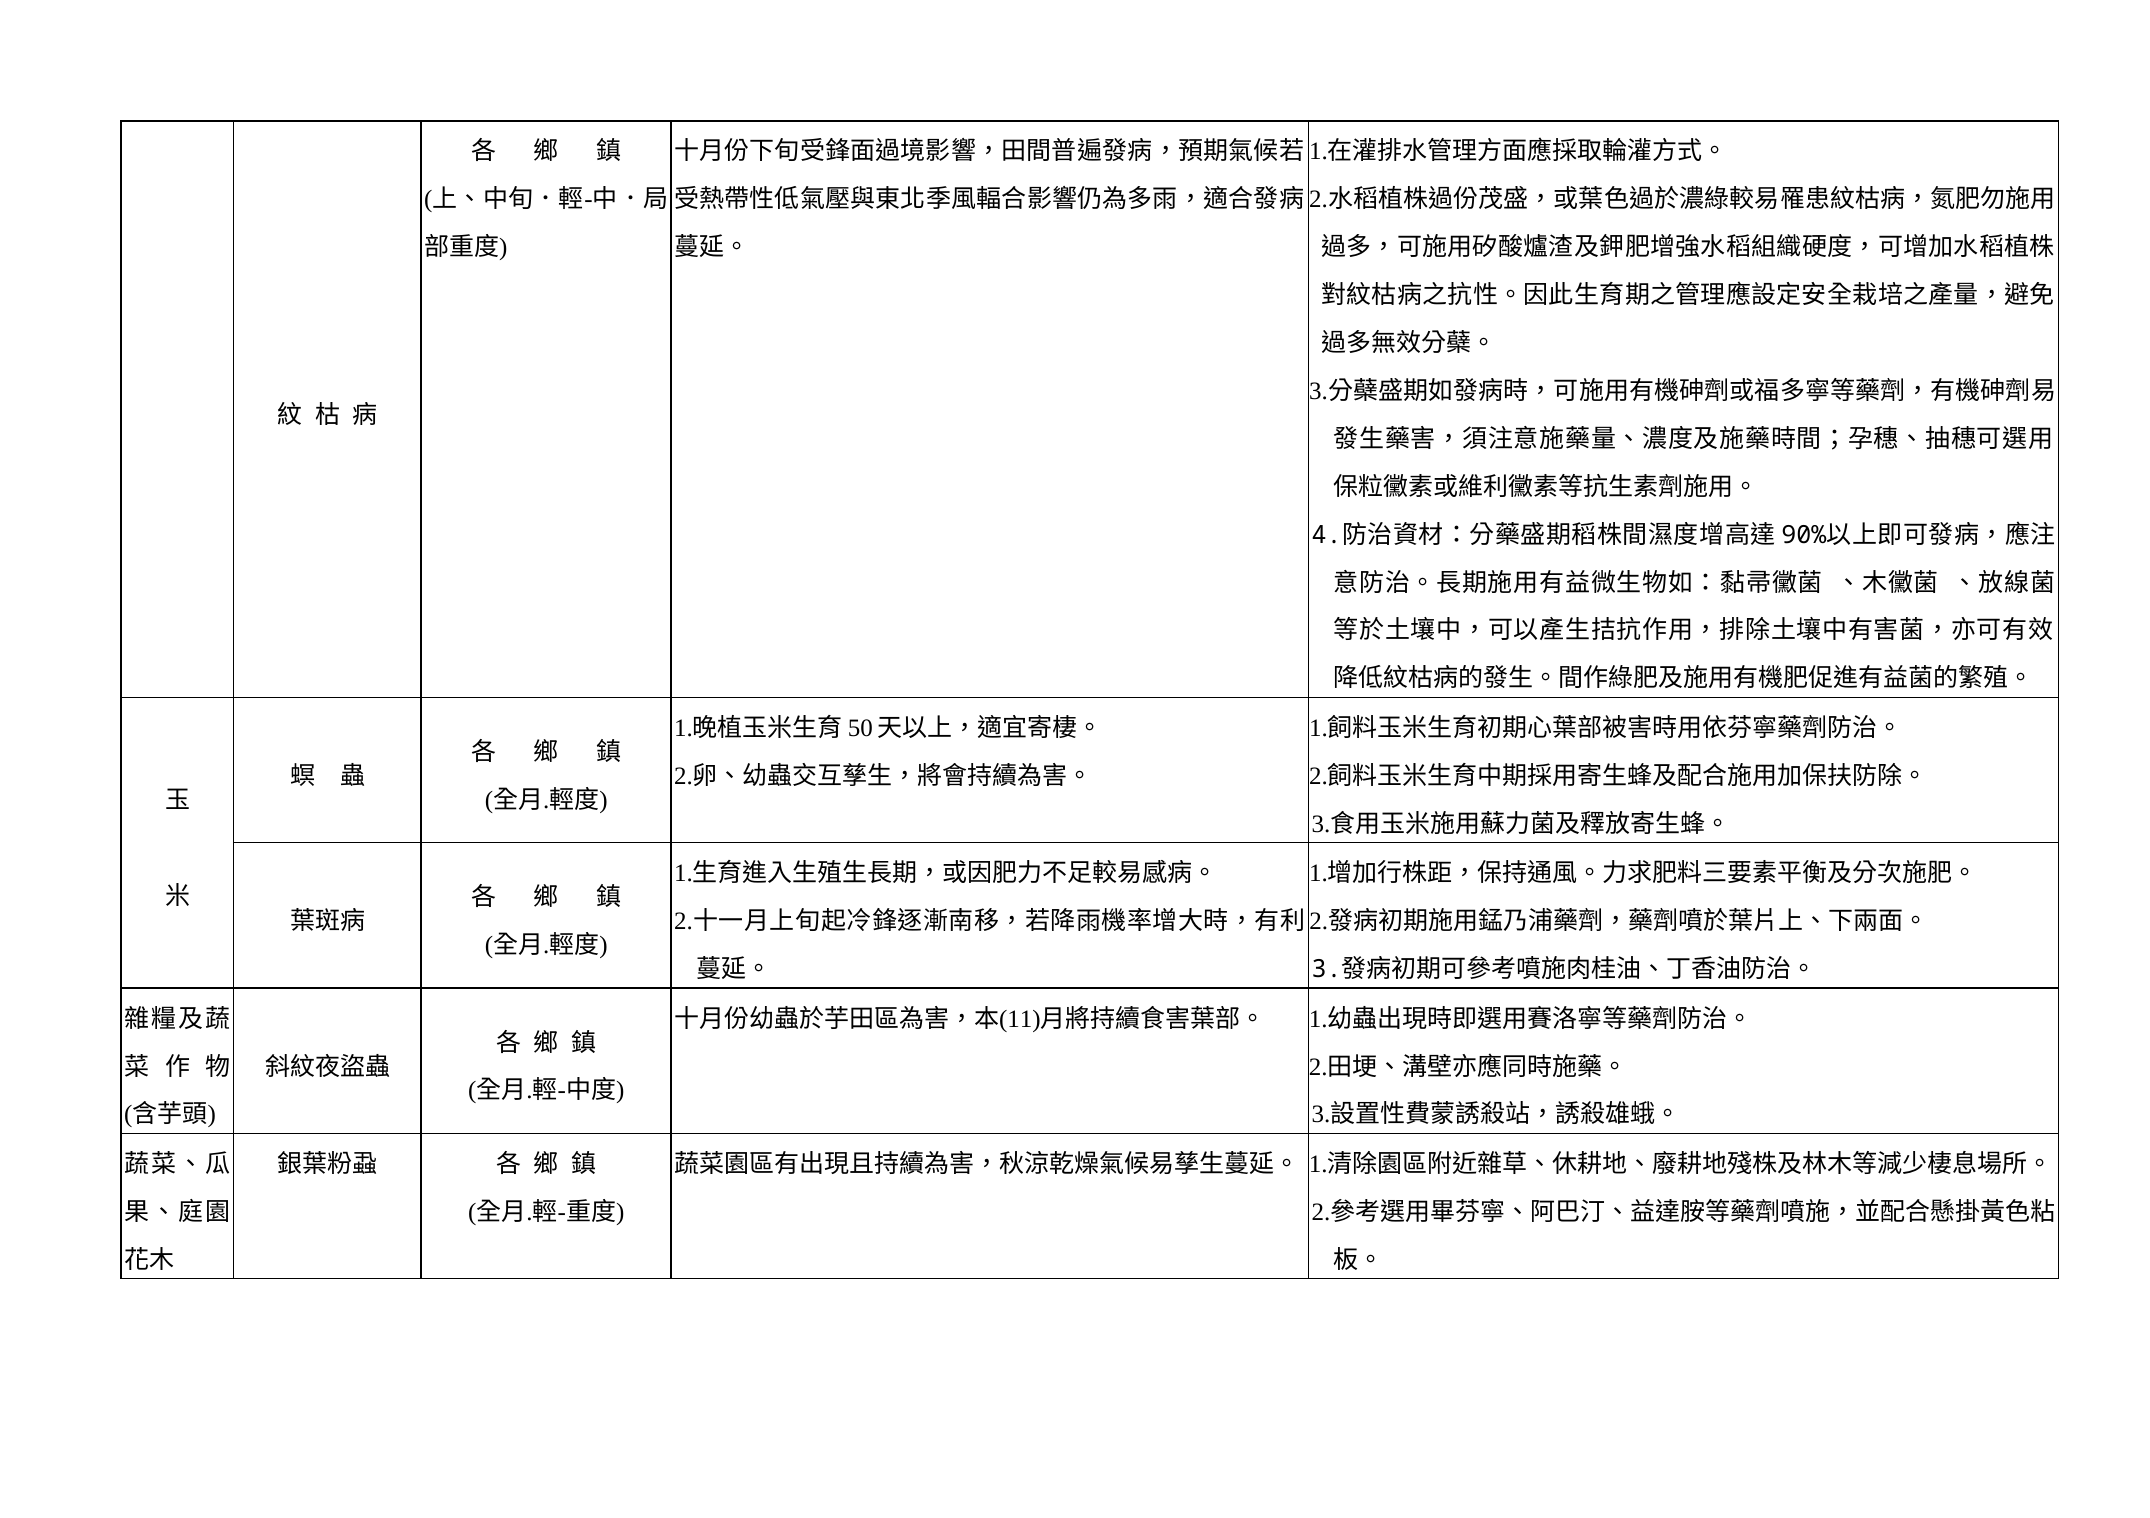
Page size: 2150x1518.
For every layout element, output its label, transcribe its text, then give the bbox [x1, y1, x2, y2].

table_cell 蔬菜園區有出現且持續為害，秋涼乾燥氣候易孳生蔓延。 [672, 1134, 1308, 1278]
table_cell 1.增加行株距，保持通風。力求肥料三要素平衡及分次施肥。 2.發病初期施用錳乃浦藥劑，藥劑噴於葉片上、下兩面。 3.發病初期可參考噴施肉桂油、丁香油防治。 [1309, 843, 2058, 987]
table_cell 各 鄉 鎮 (全月.輕-重度) [422, 1134, 670, 1278]
table_cell 1.生育進入生殖生長期，或因肥力不足較易感病。 2.十一月上旬起冷鋒逐漸南移，若降雨機率增大時，有利蔓延。 [672, 843, 1308, 987]
table_cell 1.在灌排水管理方面應採取輪灌方式。 2.水稻植株過份茂盛，或葉色過於濃綠較易罹患紋枯病，氮肥勿施用過多，可施用矽酸爐渣及鉀肥增強水稻組織硬度，可增加水稻植株對紋枯病之抗性。因此生育期之管理應設定安全栽培之產量，避免過多無效分蘗。 3.分蘗盛期如發病時，可施用有機砷劑或福多寧等藥劑，有機砷劑易發生藥害，須注意施藥量、濃度及施藥時間；孕穗、抽穗可選用保粒黴素或維利黴素等抗生素劑施用。 4.防治資材：分藥盛期稻株間濕度增高達90%以上即可發病，應注意防治。長期施用有益微生物如：黏帚黴菌 、木黴菌 、放線菌等於土壤中，可以產生拮抗作用，排除土壤中有害菌，亦可有效降低紋枯病的發生。間作綠肥及施用有機肥促進有益菌的繁殖。 [1309, 122, 2058, 696]
table_cell [122, 122, 233, 696]
table_cell 紋 枯 病 [234, 122, 420, 696]
table_cell 雜糧及蔬菜作物(含芋頭) [122, 989, 233, 1132]
table_cell 1.飼料玉米生育初期心葉部被害時用依芬寧藥劑防治。 2.飼料玉米生育中期採用寄生蜂及配合施用加保扶防除。 3.食用玉米施用蘇力菌及釋放寄生蜂。 [1309, 698, 2058, 842]
table_cell 玉 米 [122, 698, 233, 987]
table_cell 十月份幼蟲於芋田區為害，本(11)月將持續食害葉部。 [672, 989, 1308, 1132]
table_cell 十月份下旬受鋒面過境影響，田間普遍發病，預期氣候若受熱帶性低氣壓與東北季風輻合影響仍為多雨，適合發病蔓延。 [672, 122, 1308, 696]
table_cell 各 鄉 鎮 (上、中旬．輕-中．局部重度) [422, 122, 670, 696]
table_cell 斜紋夜盜蟲 [234, 989, 420, 1132]
table_cell 各 鄉 鎮 (全月.輕度) [422, 698, 670, 842]
table_cell 1.晚植玉米生育50天以上，適宜寄棲。 2.卵、幼蟲交互孳生，將會持續為害。 [672, 698, 1308, 842]
table_cell 1.幼蟲出現時即選用賽洛寧等藥劑防治。 2.田埂、溝壁亦應同時施藥。 3.設置性費蒙誘殺站，誘殺雄蛾。 [1309, 989, 2058, 1132]
table_cell 各 鄉 鎮 (全月.輕度) [422, 843, 670, 987]
table_cell 葉斑病 [234, 843, 420, 987]
table_cell 各 鄉 鎮 (全月.輕-中度) [422, 989, 670, 1132]
table_cell 螟 蟲 [234, 698, 420, 842]
table_cell 1.清除園區附近雜草、休耕地、廢耕地殘株及林木等減少棲息場所。 2.參考選用畢芬寧、阿巴汀、益達胺等藥劑噴施，並配合懸掛黃色粘板。 [1309, 1134, 2058, 1278]
table_cell 蔬菜、瓜果、庭園花木 [122, 1134, 233, 1278]
table_cell 銀葉粉蝨 [234, 1134, 420, 1278]
